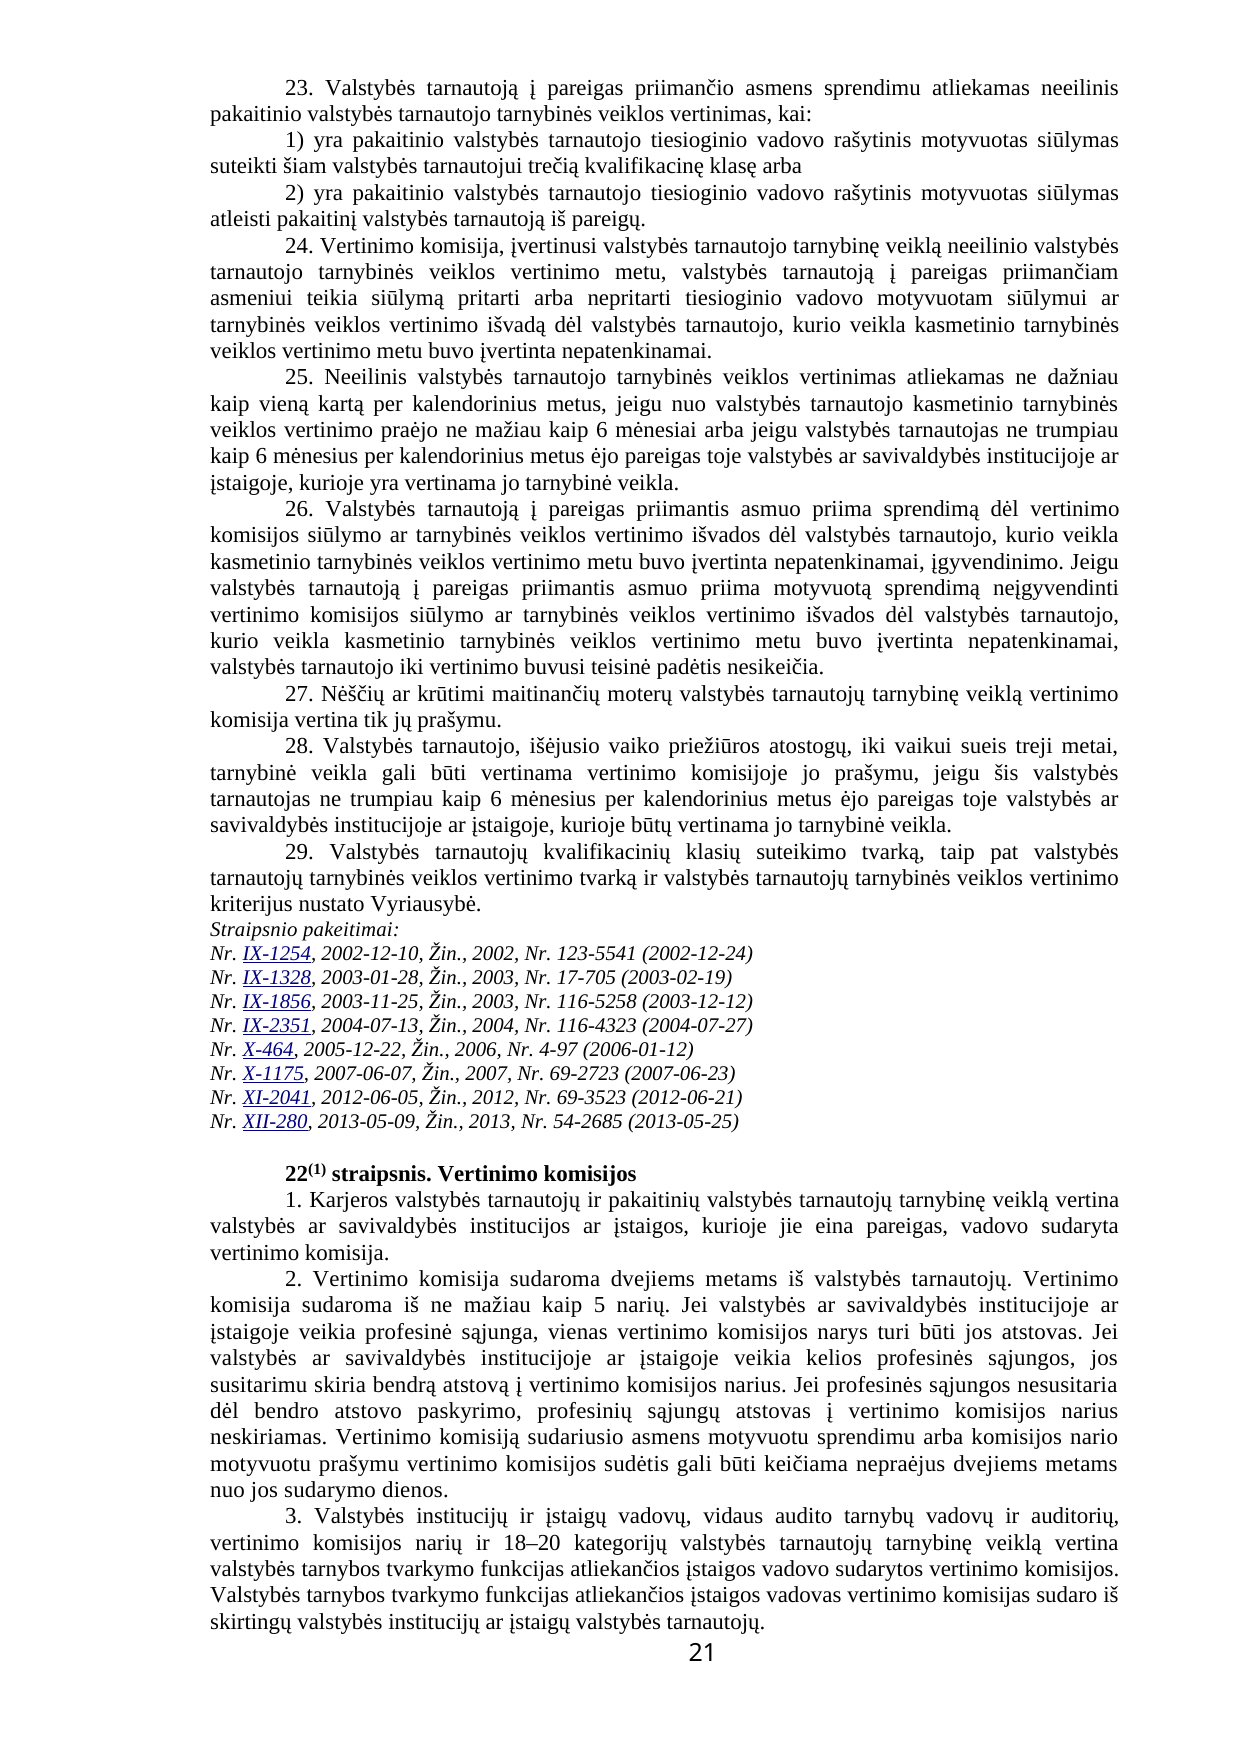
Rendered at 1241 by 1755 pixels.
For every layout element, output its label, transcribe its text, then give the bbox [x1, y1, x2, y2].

text Nr. IX-2351, 2004-07-13, Žin., 2004, Nr. 116-4323 (2004-07-27) [210, 1013, 1120, 1037]
text 23. Valstybės tarnautoją į pareigas priimančio asmens sprendimu atliekamas neeilinis pakaitinio valstybės tarnautojo tarnybinės veiklos vertinimas, kai: [210, 73, 1120, 126]
text Nr. IX-1254, 2002-12-10, Žin., 2002, Nr. 123-5541 (2002-12-24) [210, 941, 1126, 965]
text Nr. IX-1856, 2003-11-25, Žin., 2003, Nr. 116-5258 (2003-12-12) [210, 989, 1120, 1013]
text Nr. X-1175, 2007-06-07, Žin., 2007, Nr. 69-2723 (2007-06-23) [210, 1061, 1120, 1085]
text 2. Vertinimo komisija sudaroma dvejiems metams iš valstybės tarnautojų. Vertinimo komisija sudaroma iš ne mažiau kaip 5 narių. Jei valstybės ar savivaldybės institucijoje ar įstaigoje veikia profesinė sąjunga, vienas vertinimo komisijos narys turi būti jos atstovas. Jei valstybės ar savivaldybės institucijoje ar įstaigoje veikia kelios profesinės sąjungos, jos susitarimu skiria bendrą atstovą į vertinimo komisijos narius. Jei profesinės sąjungos nesusitaria dėl bendro atstovo paskyrimo, profesinių sąjungų atstovas į vertinimo komisijos narius neskiriamas. Vertinimo komisiją sudariusio asmens motyvuotu sprendimu arba komisijos nario motyvuotu prašymu vertinimo komisijos sudėtis gali būti keičiama nepraėjus dvejiems metams nuo jos sudarymo dienos. [210, 1265, 1120, 1502]
text 3. Valstybės institucijų ir įstaigų vadovų, vidaus audito tarnybų vadovų ir auditorių, vertinimo komisijos narių ir 18–20 kategorijų valstybės tarnautojų tarnybinę veiklą vertina valstybės tarnybos tvarkymo funkcijas atliekančios įstaigos vadovo sudarytos vertinimo komisijos. Valstybės tarnybos tvarkymo funkcijas atliekančios įstaigos vadovas vertinimo komisijas sudaro iš skirtingų valstybės institucijų ar įstaigų valstybės tarnautojų. [210, 1502, 1120, 1634]
text 1. Karjeros valstybės tarnautojų ir pakaitinių valstybės tarnautojų tarnybinę veiklą vertina valstybės ar savivaldybės institucijos ar įstaigos, kurioje jie eina pareigas, vadovo sudaryta vertinimo komisija. [210, 1186, 1120, 1265]
text Nr. IX-1328, 2003-01-28, Žin., 2003, Nr. 17-705 (2003-02-19) [210, 965, 1120, 989]
text Nr. X-464, 2005-12-22, Žin., 2006, Nr. 4-97 (2006-01-12) [210, 1037, 1120, 1061]
text 22(1) straipsnis. Vertinimo komisijos [210, 1160, 1120, 1186]
text Nr. XII-280, 2013-05-09, Žin., 2013, Nr. 54-2685 (2013-05-25) [210, 1109, 1120, 1133]
text 27. Nėščių ar krūtimi maitinančių moterų valstybės tarnautojų tarnybinę veiklą vertinimo komisija vertina tik jų prašymu. [210, 680, 1120, 732]
text 25. Neeilinis valstybės tarnautojo tarnybinės veiklos vertinimas atliekamas ne dažniau kaip vieną kartą per kalendorinius metus, jeigu nuo valstybės tarnautojo kasmetinio tarnybinės veiklos vertinimo praėjo ne mažiau kaip 6 mėnesiai arba jeigu valstybės tarnautojas ne trumpiau kaip 6 mėnesius per kalendorinius metus ėjo pareigas toje valstybės ar savivaldybės institucijoje ar įstaigoje, kurioje yra vertinama jo tarnybinė veikla. [210, 363, 1120, 495]
text 24. Vertinimo komisija, įvertinusi valstybės tarnautojo tarnybinę veiklą neeilinio valstybės tarnautojo tarnybinės veiklos vertinimo metu, valstybės tarnautoją į pareigas priimančiam asmeniui teikia siūlymą pritarti arba nepritarti tiesioginio vadovo motyvuotam siūlymui ar tarnybinės veiklos vertinimo išvadą dėl valstybės tarnautojo, kurio veikla kasmetinio tarnybinės veiklos vertinimo metu buvo įvertinta nepatenkinamai. [210, 232, 1120, 363]
text 26. Valstybės tarnautoją į pareigas priimantis asmuo priima sprendimą dėl vertinimo komisijos siūlymo ar tarnybinės veiklos vertinimo išvados dėl valstybės tarnautojo, kurio veikla kasmetinio tarnybinės veiklos vertinimo metu buvo įvertinta nepatenkinamai, įgyvendinimo. Jeigu valstybės tarnautoją į pareigas priimantis asmuo priima motyvuotą sprendimą neįgyvendinti vertinimo komisijos siūlymo ar tarnybinės veiklos vertinimo išvados dėl valstybės tarnautojo, kurio veikla kasmetinio tarnybinės veiklos vertinimo metu buvo įvertinta nepatenkinamai, valstybės tarnautojo iki vertinimo buvusi teisinė padėtis nesikeičia. [210, 495, 1120, 680]
text Straipsnio pakeitimai: [210, 917, 1126, 941]
text 29. Valstybės tarnautojų kvalifikacinių klasių suteikimo tvarką, taip pat valstybės tarnautojų tarnybinės veiklos vertinimo tvarką ir valstybės tarnautojų tarnybinės veiklos vertinimo kriterijus nustato Vyriausybė. [210, 838, 1120, 917]
text 2) yra pakaitinio valstybės tarnautojo tiesioginio vadovo rašytinis motyvuotas siūlymas atleisti pakaitinį valstybės tarnautoją iš pareigų. [210, 179, 1120, 232]
text 28. Valstybės tarnautojo, išėjusio vaiko priežiūros atostogų, iki vaikui sueis treji metai, tarnybinė veikla gali būti vertinama vertinimo komisijoje jo prašymu, jeigu šis valstybės tarnautojas ne trumpiau kaip 6 mėnesius per kalendorinius metus ėjo pareigas toje valstybės ar savivaldybės institucijoje ar įstaigoje, kurioje būtų vertinama jo tarnybinė veikla. [210, 732, 1120, 838]
text Nr. XI-2041, 2012-06-05, Žin., 2012, Nr. 69-3523 (2012-06-21) [210, 1085, 1120, 1109]
text 1) yra pakaitinio valstybės tarnautojo tiesioginio vadovo rašytinis motyvuotas siūlymas suteikti šiam valstybės tarnautojui trečią kvalifikacinę klasę arba [210, 126, 1120, 179]
